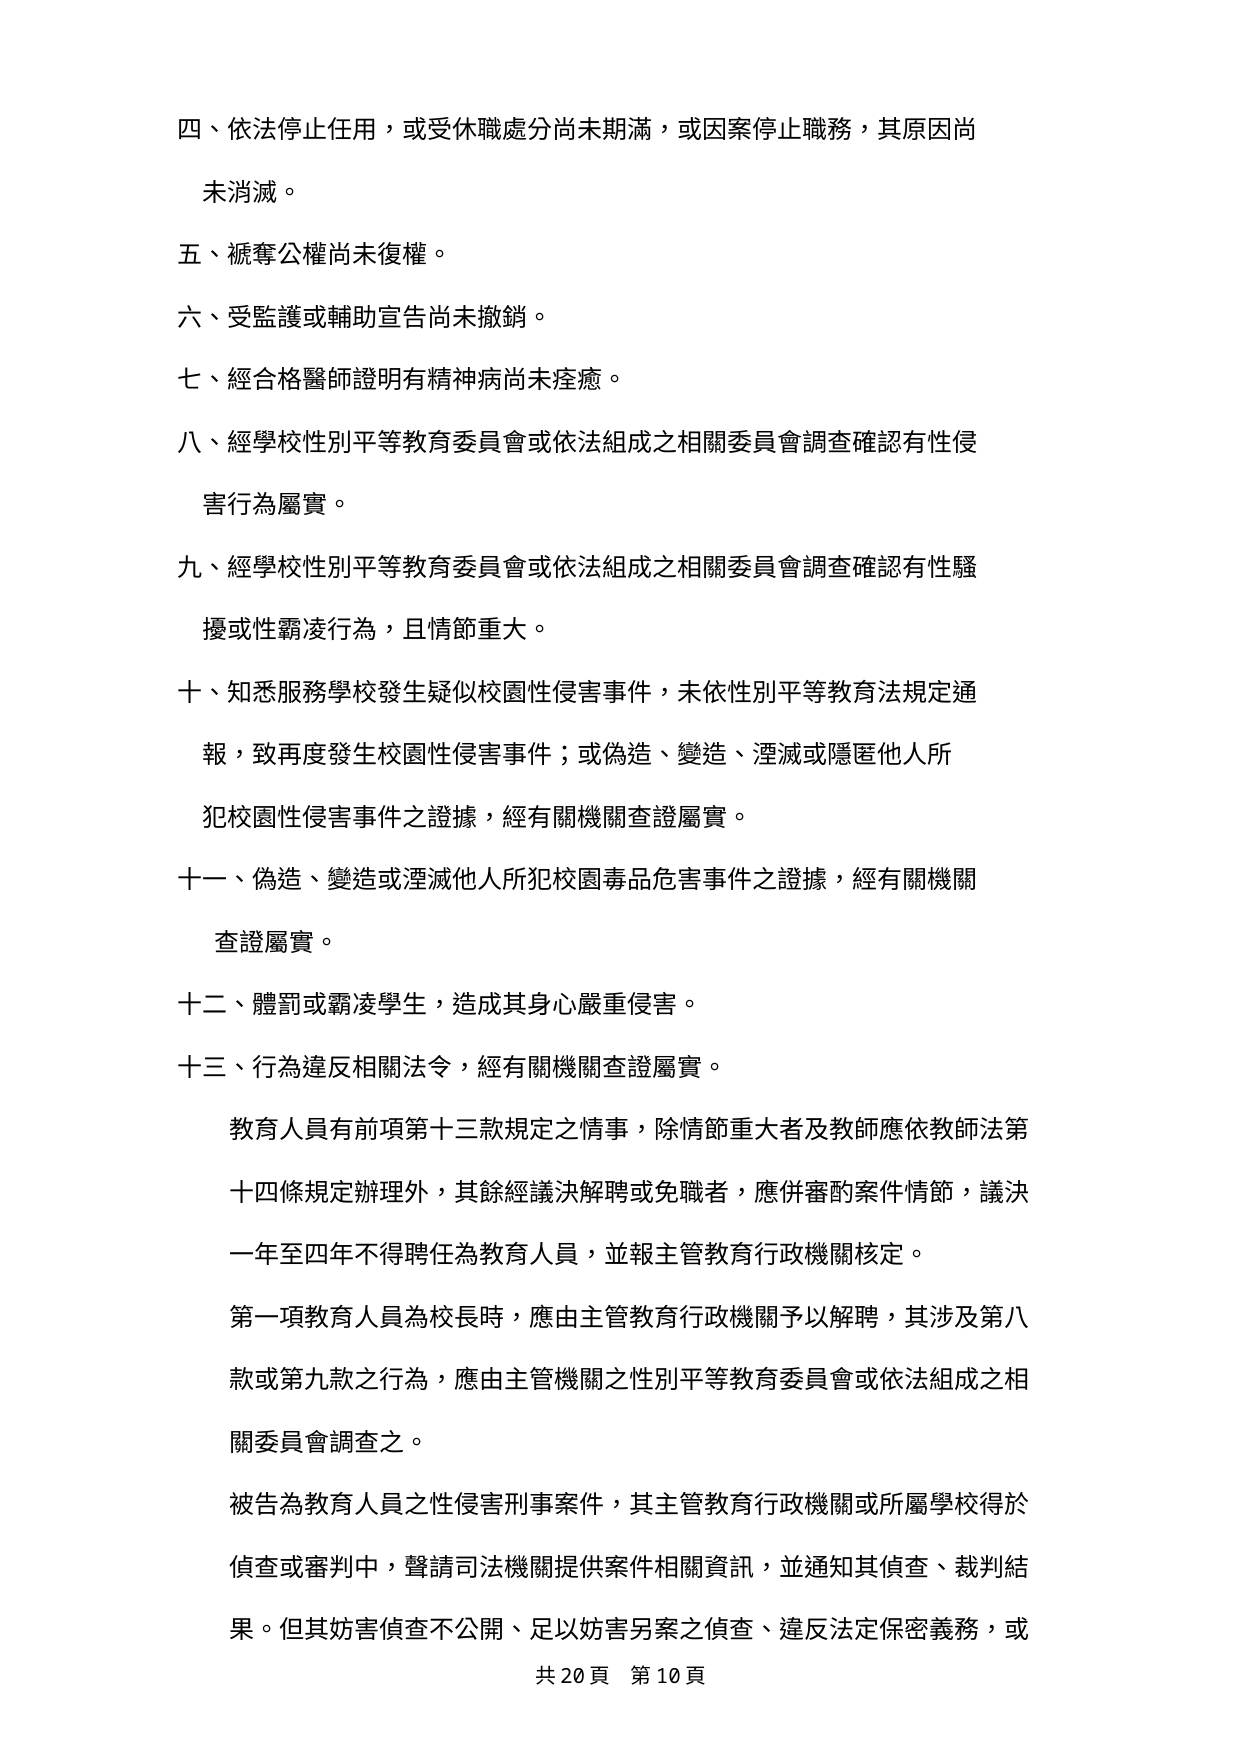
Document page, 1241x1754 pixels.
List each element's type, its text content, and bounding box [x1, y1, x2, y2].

text 教育人員有前項第十三款規定之情事，除情節重大者及教師應依教師法第 [118, 1086, 1122, 1148]
text 被告為教育人員之性侵害刑事案件，其主管教育行政機關或所屬學校得於 [118, 1461, 1122, 1523]
text 報，致再度發生校園性侵害事件；或偽造、變造、湮滅或隱匿他人所 [177, 711, 1122, 773]
text 十、知悉服務學校發生疑似校園性侵害事件，未依性別平等教育法規定通 [177, 648, 1122, 711]
text 十一、偽造、變造或湮滅他人所犯校園毒品危害事件之證據，經有關機關 [177, 836, 1122, 898]
text 八、經學校性別平等教育委員會或依法組成之相關委員會調查確認有性侵 [177, 398, 1122, 461]
text 擾或性霸凌行為，且情節重大。 [177, 586, 1122, 648]
text 五、褫奪公權尚未復權。 [177, 211, 1122, 273]
text 犯校園性侵害事件之證據，經有關機關查證屬實。 [177, 773, 1122, 836]
text 七、經合格醫師證明有精神病尚未痊癒。 [177, 336, 1122, 398]
text 一年至四年不得聘任為教育人員，並報主管教育行政機關核定。 [118, 1211, 1122, 1273]
text 果。但其妨害偵查不公開、足以妨害另案之偵查、違反法定保密義務，或 [118, 1586, 1122, 1648]
text 關委員會調查之。 [118, 1398, 1122, 1461]
text 偵查或審判中，聲請司法機關提供案件相關資訊，並通知其偵查、裁判結 [118, 1523, 1122, 1586]
text 害行為屬實。 [177, 461, 1122, 523]
text 未消滅。 [177, 148, 1122, 211]
text 第一項教育人員為校長時，應由主管教育行政機關予以解聘，其涉及第八 [118, 1273, 1122, 1336]
text 九、經學校性別平等教育委員會或依法組成之相關委員會調查確認有性騷 [177, 523, 1122, 586]
text 十四條規定辦理外，其餘經議決解聘或免職者，應併審酌案件情節，議決 [118, 1148, 1122, 1211]
text 四、依法停止任用，或受休職處分尚未期滿，或因案停止職務，其原因尚 [177, 86, 1122, 148]
text 查證屬實。 [177, 898, 1122, 961]
text 十二、體罰或霸凌學生，造成其身心嚴重侵害。 [177, 961, 1122, 1023]
text 款或第九款之行為，應由主管機關之性別平等教育委員會或依法組成之相 [118, 1336, 1122, 1398]
text 六、受監護或輔助宣告尚未撤銷。 [177, 273, 1122, 336]
text 十三、行為違反相關法令，經有關機關查證屬實。 [177, 1023, 1122, 1086]
